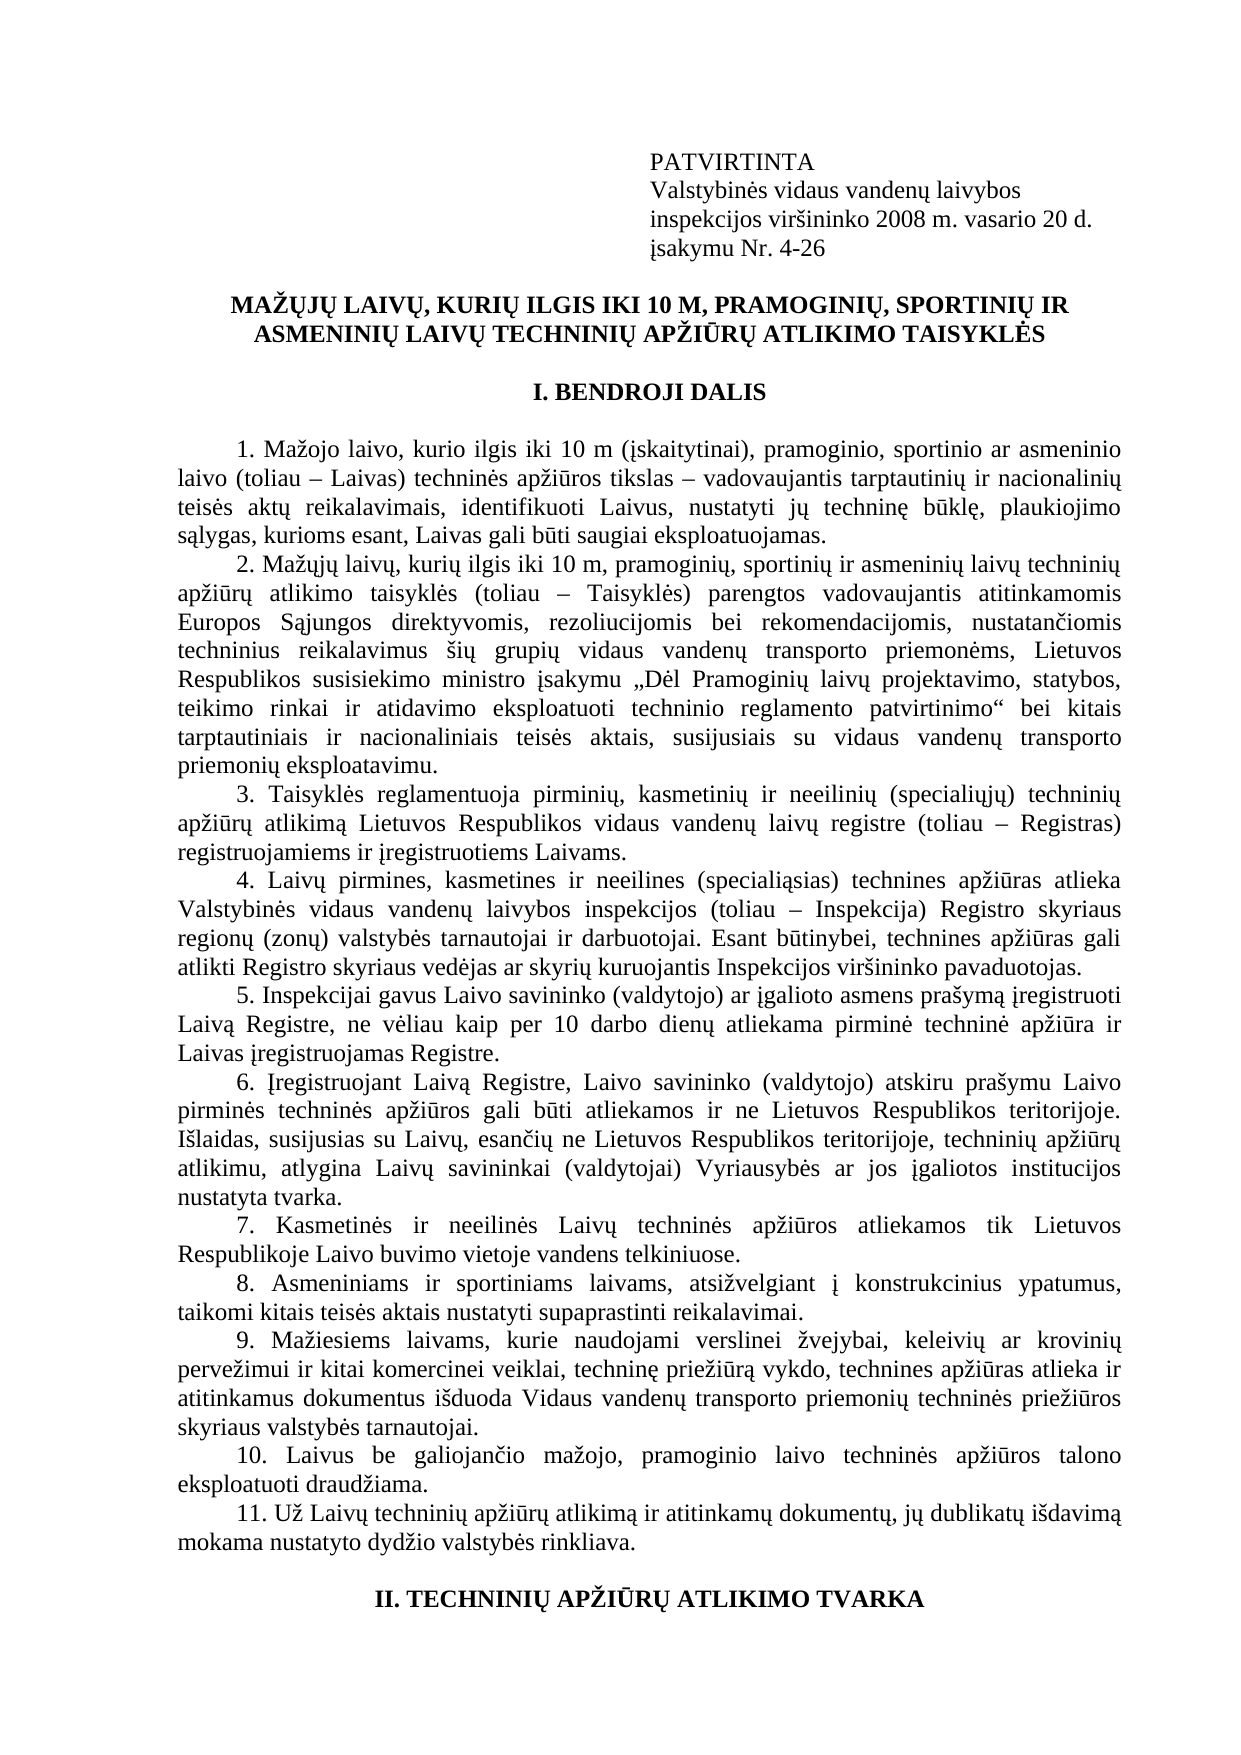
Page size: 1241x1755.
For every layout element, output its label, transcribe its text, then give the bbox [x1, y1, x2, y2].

text Valstybinės vidaus vandenų laivybos inspekcijos viršininko 2008 m. vasario 20 d. įsakymu Nr. 4-26 [649, 176, 1122, 262]
text 8. Asmeniniams ir sportiniams laivams, atsižvelgiant į konstrukcinius ypatumus, taikomi kitais teisės aktais nustatyti supaprastinti reikalavimai. [177, 1268, 1122, 1326]
text 5. Inspekcijai gavus Laivo savininko (valdytojo) ar įgalioto asmens prašymą įregistruoti Laivą Registre, ne vėliau kaip per 10 darbo dienų atliekama pirminė techninė apžiūra ir Laivas įregistruojamas Registre. [177, 981, 1122, 1067]
text 6. Įregistruojant Laivą Registre, Laivo savininko (valdytojo) atskiru prašymu Laivo pirminės techninės apžiūros gali būti atliekamos ir ne Lietuvos Respublikos teritorijoje. Išlaidas, susijusias su Laivų, esančių ne Lietuvos Respublikos teritorijoje, techninių apžiūrų atlikimu, atlygina Laivų savininkai (valdytojai) Vyriausybės ar jos įgaliotos institucijos nustatyta tvarka. [177, 1067, 1122, 1211]
text MAŽŲJŲ LAIVŲ, KURIŲ ILGIS IKI 10 M, PRAMOGINIŲ, SPORTINIŲ IR ASMENINIŲ LAIVŲ TECHNINIŲ APŽIŪRŲ ATLIKIMO TAISYKLĖS [177, 291, 1122, 348]
text PATVIRTINTA [649, 147, 1122, 176]
text 10. Laivus be galiojančio mažojo, pramoginio laivo techninės apžiūros talono eksploatuoti draudžiama. [177, 1441, 1122, 1498]
text 3. Taisyklės reglamentuoja pirminių, kasmetinių ir neeilinių (specialiųjų) techninių apžiūrų atlikimą Lietuvos Respublikos vidaus vandenų laivų registre (toliau – Registras) registruojamiems ir įregistruotiems Laivams. [177, 779, 1122, 866]
text I. BENDROJI DALIS [177, 377, 1122, 406]
text 9. Mažiesiems laivams, kurie naudojami verslinei žvejybai, keleivių ar krovinių pervežimui ir kitai komercinei veiklai, techninę priežiūrą vykdo, technines apžiūras atlieka ir atitinkamus dokumentus išduoda Vidaus vandenų transporto priemonių techninės priežiūros skyriaus valstybės tarnautojai. [177, 1326, 1122, 1441]
text 4. Laivų pirmines, kasmetines ir neeilines (specialiąsias) technines apžiūras atlieka Valstybinės vidaus vandenų laivybos inspekcijos (toliau – Inspekcija) Registro skyriaus regionų (zonų) valstybės tarnautojai ir darbuotojai. Esant būtinybei, technines apžiūras gali atlikti Registro skyriaus vedėjas ar skyrių kuruojantis Inspekcijos viršininko pavaduotojas. [177, 866, 1122, 981]
text 7. Kasmetinės ir neeilinės Laivų techninės apžiūros atliekamos tik Lietuvos Respublikoje Laivo buvimo vietoje vandens telkiniuose. [177, 1211, 1122, 1268]
text 2. Mažųjų laivų, kurių ilgis iki 10 m, pramoginių, sportinių ir asmeninių laivų techninių apžiūrų atlikimo taisyklės (toliau – Taisyklės) parengtos vadovaujantis atitinkamomis Europos Sąjungos direktyvomis, rezoliucijomis bei rekomendacijomis, nustatančiomis techninius reikalavimus šių grupių vidaus vandenų transporto priemonėms, Lietuvos Respublikos susisiekimo ministro įsakymu „Dėl Pramoginių laivų projektavimo, statybos, teikimo rinkai ir atidavimo eksploatuoti techninio reglamento patvirtinimo“ bei kitais tarptautiniais ir nacionaliniais teisės aktais, susijusiais su vidaus vandenų transporto priemonių eksploatavimu. [177, 549, 1122, 779]
text 1. Mažojo laivo, kurio ilgis iki 10 m (įskaitytinai), pramoginio, sportinio ar asmeninio laivo (toliau – Laivas) techninės apžiūros tikslas – vadovaujantis tarptautinių ir nacionalinių teisės aktų reikalavimais, identifikuoti Laivus, nustatyti jų techninę būklę, plaukiojimo sąlygas, kurioms esant, Laivas gali būti saugiai eksploatuojamas. [177, 434, 1122, 549]
text II. TECHNINIŲ APŽIŪRŲ ATLIKIMO TVARKA [177, 1584, 1122, 1613]
text 11. Už Laivų techninių apžiūrų atlikimą ir atitinkamų dokumentų, jų dublikatų išdavimą mokama nustatyto dydžio valstybės rinkliava. [177, 1498, 1122, 1556]
